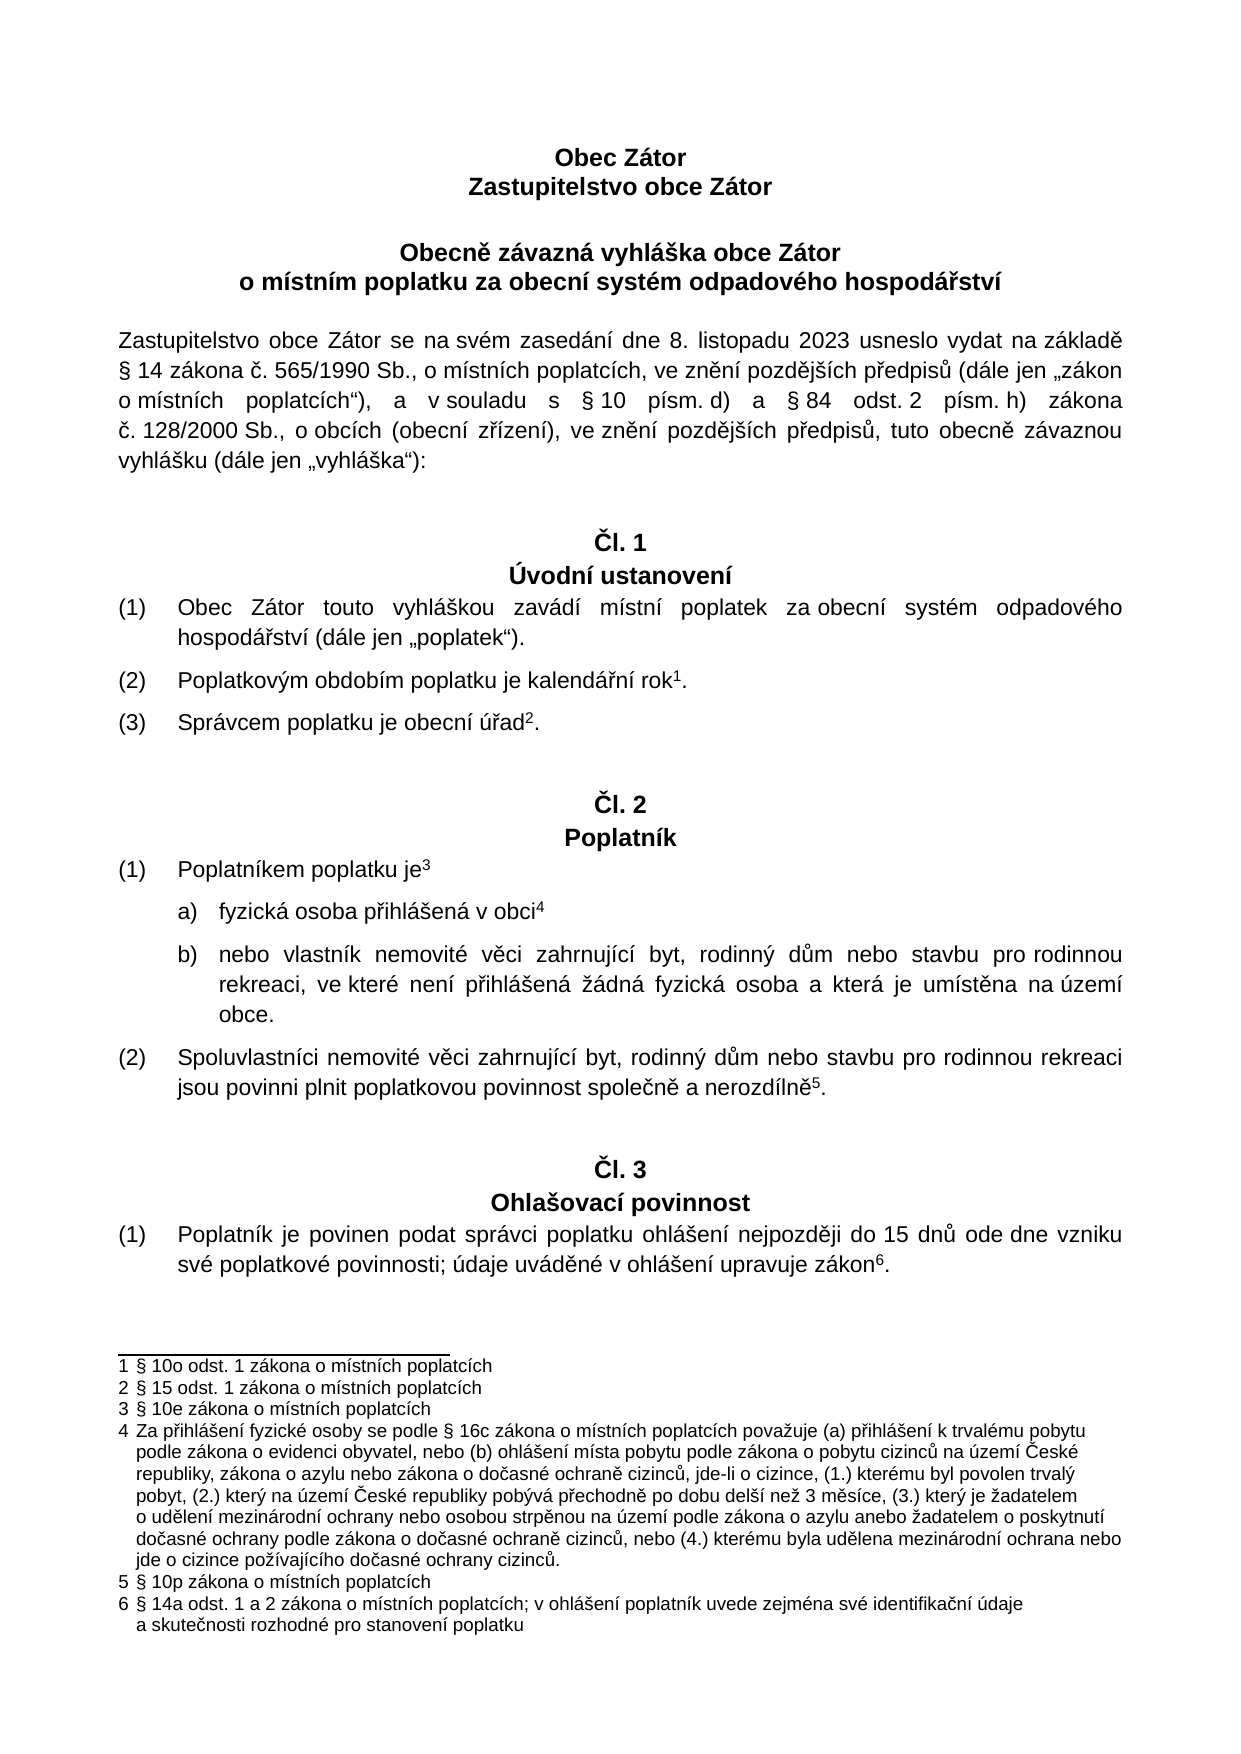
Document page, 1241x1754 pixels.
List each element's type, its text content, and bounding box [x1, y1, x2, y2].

text Zastupitelstvo obce Zátor se na svém zasedání dne 8. listopadu 2023 usneslo vydat na základě § 14 zákona č. 565/1990 Sb., o místních poplatcích, ve znění pozdějších předpisů (dále jen „zákon o místních poplatcích“), a v souladu s § 10 písm. d) a § 84 odst. 2 písm. h) zákona č. 128/2000 Sb., o obcích (obecní zřízení), ve znění pozdějších předpisů, tuto obecně závaznou vyhlášku (dále jen „vyhláška“): [118, 327, 1122, 474]
list Poplatník je povinen podat správci poplatku ohlášení nejpozději do 15 dnů ode dne vzniku své poplatkové povinnosti; údaje uváděné v ohlášení upravuje zákon. [118, 1221, 1122, 1277]
list nebo vlastník nemovité věci zahrnující byt, rodinný dům nebo stavbu pro rodinnou rekreaci, ve které není přihlášená žádná fyzická osoba a která je umístěna na území obce. [177, 941, 1122, 1028]
subtitle Čl. 1 Úvodní ustanovení [118, 528, 1122, 589]
subtitle Čl. 2 Poplatník [118, 789, 1122, 851]
list fyzická osoba přihlášená v obci [177, 898, 1122, 925]
list Správcem poplatku je obecní úřad. [118, 709, 1122, 736]
list Poplatkovým obdobím poplatku je kalendářní rok. [118, 667, 1122, 693]
list § 14a odst. 1 a 2 zákona o místních poplatcích; v ohlášení poplatník uvede zejména své identifikační údaje a skutečnosti rozhodné pro stanovení poplatku [118, 1592, 1122, 1635]
list Za přihlášení fyzické osoby se podle § 16c zákona o místních poplatcích považuje (a) přihlášení k trvalému pobytu podle zákona o evidenci obyvatel, nebo (b) ohlášení místa pobytu podle zákona o pobytu cizinců na území České republiky, zákona o azylu nebo zákona o dočasné ochraně cizinců, jde-li o cizince, (1.) kterému byl povolen trvalý pobyt, (2.) který na území České republiky pobývá přechodně po dobu delší než 3 měsíce, (3.) který je žadatelem o udělení mezinárodní ochrany nebo osobou strpěnou na území podle zákona o azylu anebo žadatelem o poskytnutí dočasné ochrany podle zákona o dočasné ochraně cizinců, nebo (4.) kterému byla udělena mezinárodní ochrana nebo jde o cizince požívajícího dočasné ochrany cizinců. [118, 1420, 1122, 1571]
text Obec Zátor Zastupitelstvo obce Zátor [118, 143, 1122, 201]
list § 10p zákona o místních poplatcích [118, 1571, 1122, 1592]
list Spoluvlastníci nemovité věci zahrnující byt, rodinný dům nebo stavbu pro rodinnou rekreaci jsou povinni plnit poplatkovou povinnost společně a nerozdílně. [118, 1044, 1122, 1101]
subtitle Čl. 3 Ohlašovací povinnost [118, 1154, 1122, 1216]
list Poplatníkem poplatku je [118, 856, 1122, 882]
list Obec Zátor touto vyhláškou zavádí místní poplatek za obecní systém odpadového hospodářství (dále jen „poplatek“). [118, 594, 1122, 650]
list § 10e zákona o místních poplatcích [118, 1398, 1122, 1420]
list § 15 odst. 1 zákona o místních poplatcích [118, 1377, 1122, 1398]
list § 10o odst. 1 zákona o místních poplatcích [118, 1355, 1122, 1377]
subtitle Obecně závazná vyhláška obce Zátor o místním poplatku za obecní systém odpadového hospodářství [118, 238, 1122, 295]
